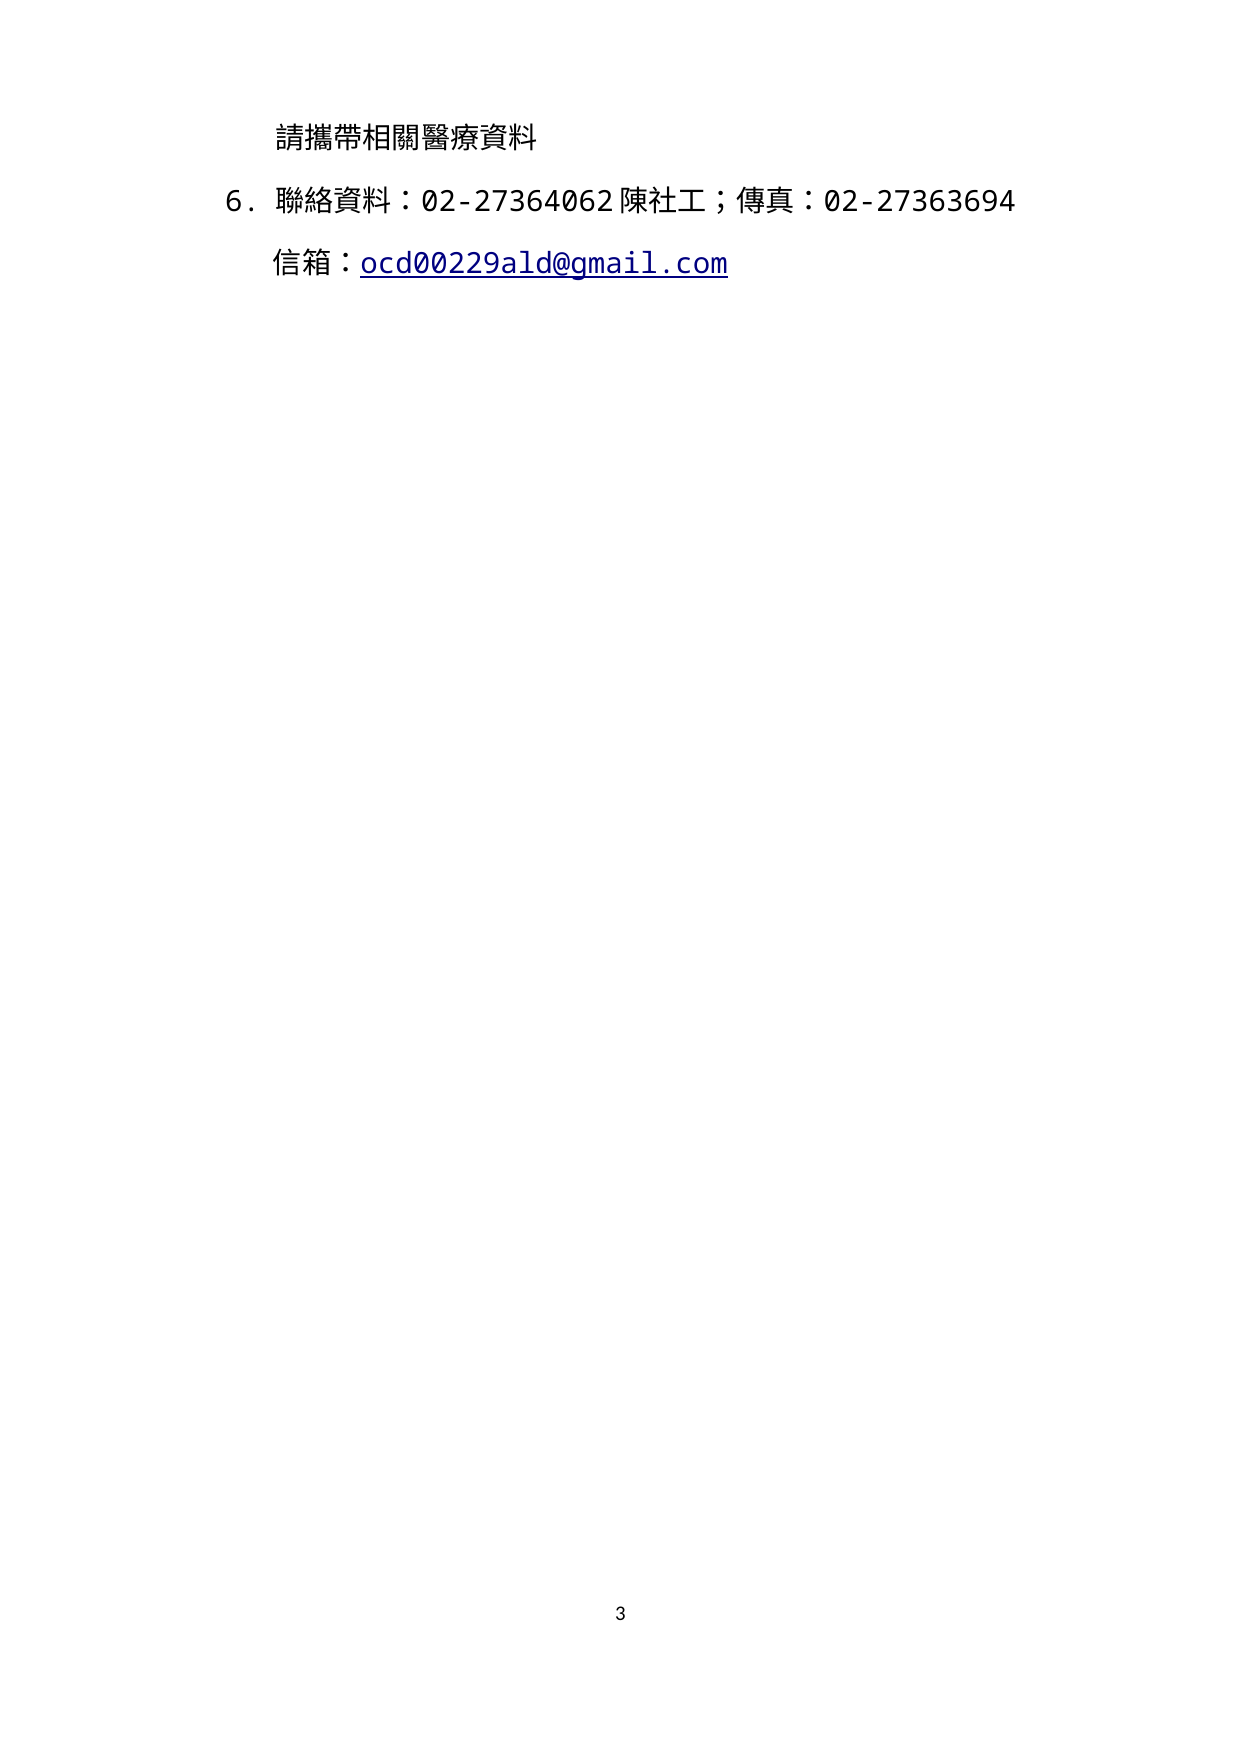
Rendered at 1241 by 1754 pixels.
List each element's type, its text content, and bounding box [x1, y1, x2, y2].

text 性向測驗及興趣測驗完整資料、障礙亞型，若有醫療鑑定者，請攜帶相關醫療資料 [275, 94, 1053, 157]
list 聯絡資料：02-27364062陳社工；傳真：02-27363694 [225, 157, 1053, 219]
text 信箱：ocd00229ald@gmail.com [238, 219, 1053, 282]
